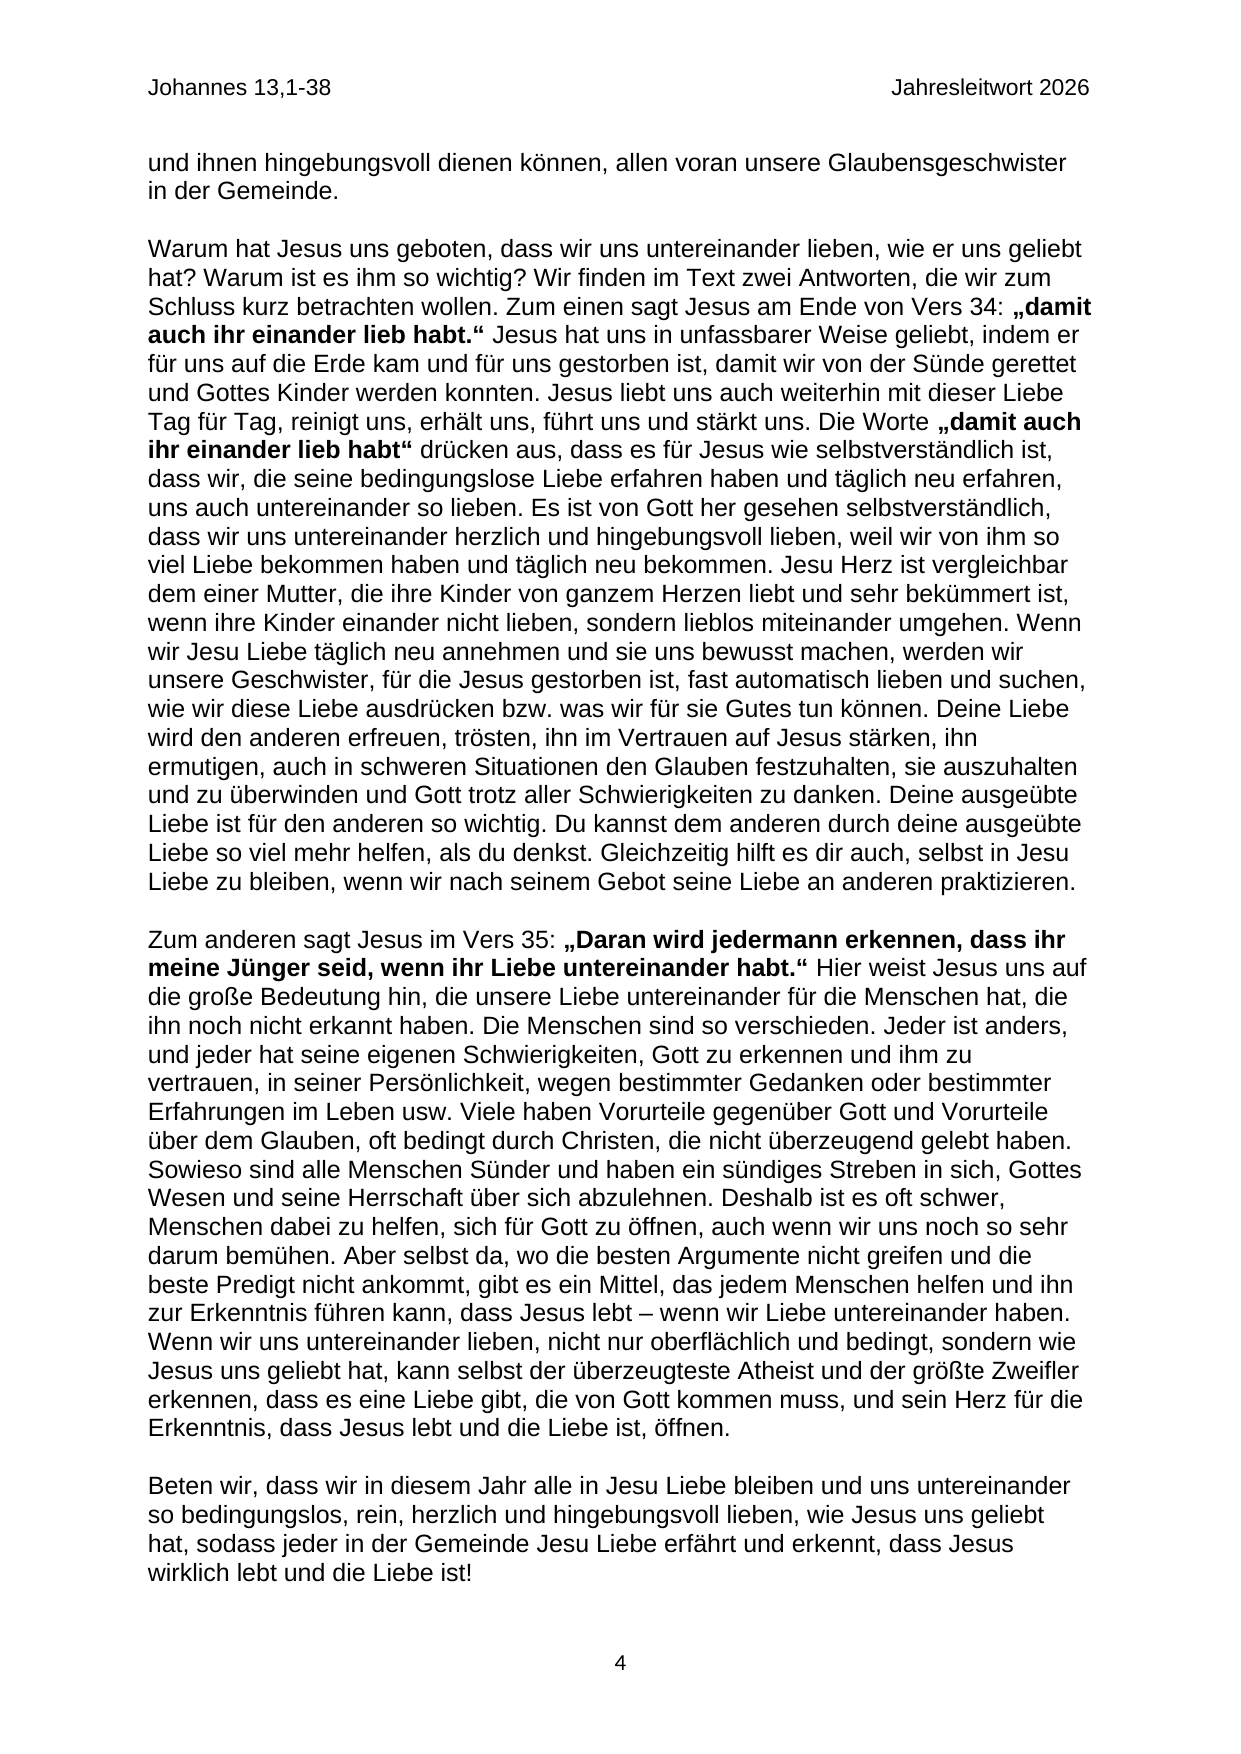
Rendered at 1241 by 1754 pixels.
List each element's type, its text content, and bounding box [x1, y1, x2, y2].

text Warum hat Jesus uns geboten, dass wir uns untereinander lieben, wie er uns geliebt hat? Warum ist es ihm so wichtig? Wir finden im Text zwei Antworten, die wir zum Schluss kurz betrachten wollen. Zum einen sagt Jesus am Ende von Vers 34: „damit auch ihr einander lieb habt.“ Jesus hat uns in unfassbarer Weise geliebt, indem er für uns auf die Erde kam und für uns gestorben ist, damit wir von der Sünde gerettet und Gottes Kinder werden konnten. Jesus liebt uns auch weiterhin mit dieser Liebe Tag für Tag, reinigt uns, erhält uns, führt uns und stärkt uns. Die Worte „damit auch ihr einander lieb habt“ drücken aus, dass es für Jesus wie selbstverständlich ist, dass wir, die seine bedingungslose Liebe erfahren haben und täglich neu erfahren, uns auch untereinander so lieben. Es ist von Gott her gesehen selbstverständlich, dass wir uns untereinander herzlich und hingebungsvoll lieben, weil wir von ihm so viel Liebe bekommen haben und täglich neu bekommen. Jesu Herz ist vergleichbar dem einer Mutter, die ihre Kinder von ganzem Herzen liebt und sehr bekümmert ist, wenn ihre Kinder einander nicht lieben, sondern lieblos miteinander umgehen. Wenn wir Jesu Liebe täglich neu annehmen und sie uns bewusst machen, werden wir unsere Geschwister, für die Jesus gestorben ist, fast automatisch lieben und suchen, wie wir diese Liebe ausdrücken bzw. was wir für sie Gutes tun können. Deine Liebe wird den anderen erfreuen, trösten, ihn im Vertrauen auf Jesus stärken, ihn ermutigen, auch in schweren Situationen den Glauben festzuhalten, sie auszuhalten und zu überwinden und Gott trotz aller Schwierigkeiten zu danken. Deine ausgeübte Liebe ist für den anderen so wichtig. Du kannst dem anderen durch deine ausgeübte Liebe so viel mehr helfen, als du denkst. Gleichzeitig hilft es dir auch, selbst in Jesu Liebe zu bleiben, wenn wir nach seinem Gebot seine Liebe an anderen praktizieren. [148, 234, 1093, 896]
text und ihnen hingebungsvoll dienen können, allen voran unsere Glaubensgeschwister in der Gemeinde. [148, 148, 1093, 205]
text Zum anderen sagt Jesus im Vers 35: „Daran wird jedermann erkennen, dass ihr meine Jünger seid, wenn ihr Liebe untereinander habt.“ Hier weist Jesus uns auf die große Bedeutung hin, die unsere Liebe untereinander für die Menschen hat, die ihn noch nicht erkannt haben. Die Menschen sind so verschieden. Jeder ist anders, und jeder hat seine eigenen Schwierigkeiten, Gott zu erkennen und ihm zu vertrauen, in seiner Persönlichkeit, wegen bestimmter Gedanken oder bestimmter Erfahrungen im Leben usw. Viele haben Vorurteile gegenüber Gott und Vorurteile über dem Glauben, oft bedingt durch Christen, die nicht überzeugend gelebt haben. Sowieso sind alle Menschen Sünder und haben ein sündiges Streben in sich, Gottes Wesen und seine Herrschaft über sich abzulehnen. Deshalb ist es oft schwer, Menschen dabei zu helfen, sich für Gott zu öffnen, auch wenn wir uns noch so sehr darum bemühen. Aber selbst da, wo die besten Argumente nicht greifen und die beste Predigt nicht ankommt, gibt es ein Mittel, das jedem Menschen helfen und ihn zur Erkenntnis führen kann, dass Jesus lebt – wenn wir Liebe untereinander haben. Wenn wir uns untereinander lieben, nicht nur oberflächlich und bedingt, sondern wie Jesus uns geliebt hat, kann selbst der überzeugteste Atheist und der größte Zweifler erkennen, dass es eine Liebe gibt, die von Gott kommen muss, und sein Herz für die Erkenntnis, dass Jesus lebt und die Liebe ist, öffnen. [148, 925, 1093, 1442]
text Beten wir, dass wir in diesem Jahr alle in Jesu Liebe bleiben und uns untereinander so bedingungslos, rein, herzlich und hingebungsvoll lieben, wie Jesus uns geliebt hat, sodass jeder in der Gemeinde Jesu Liebe erfährt und erkennt, dass Jesus wirklich lebt und die Liebe ist! [148, 1471, 1093, 1586]
